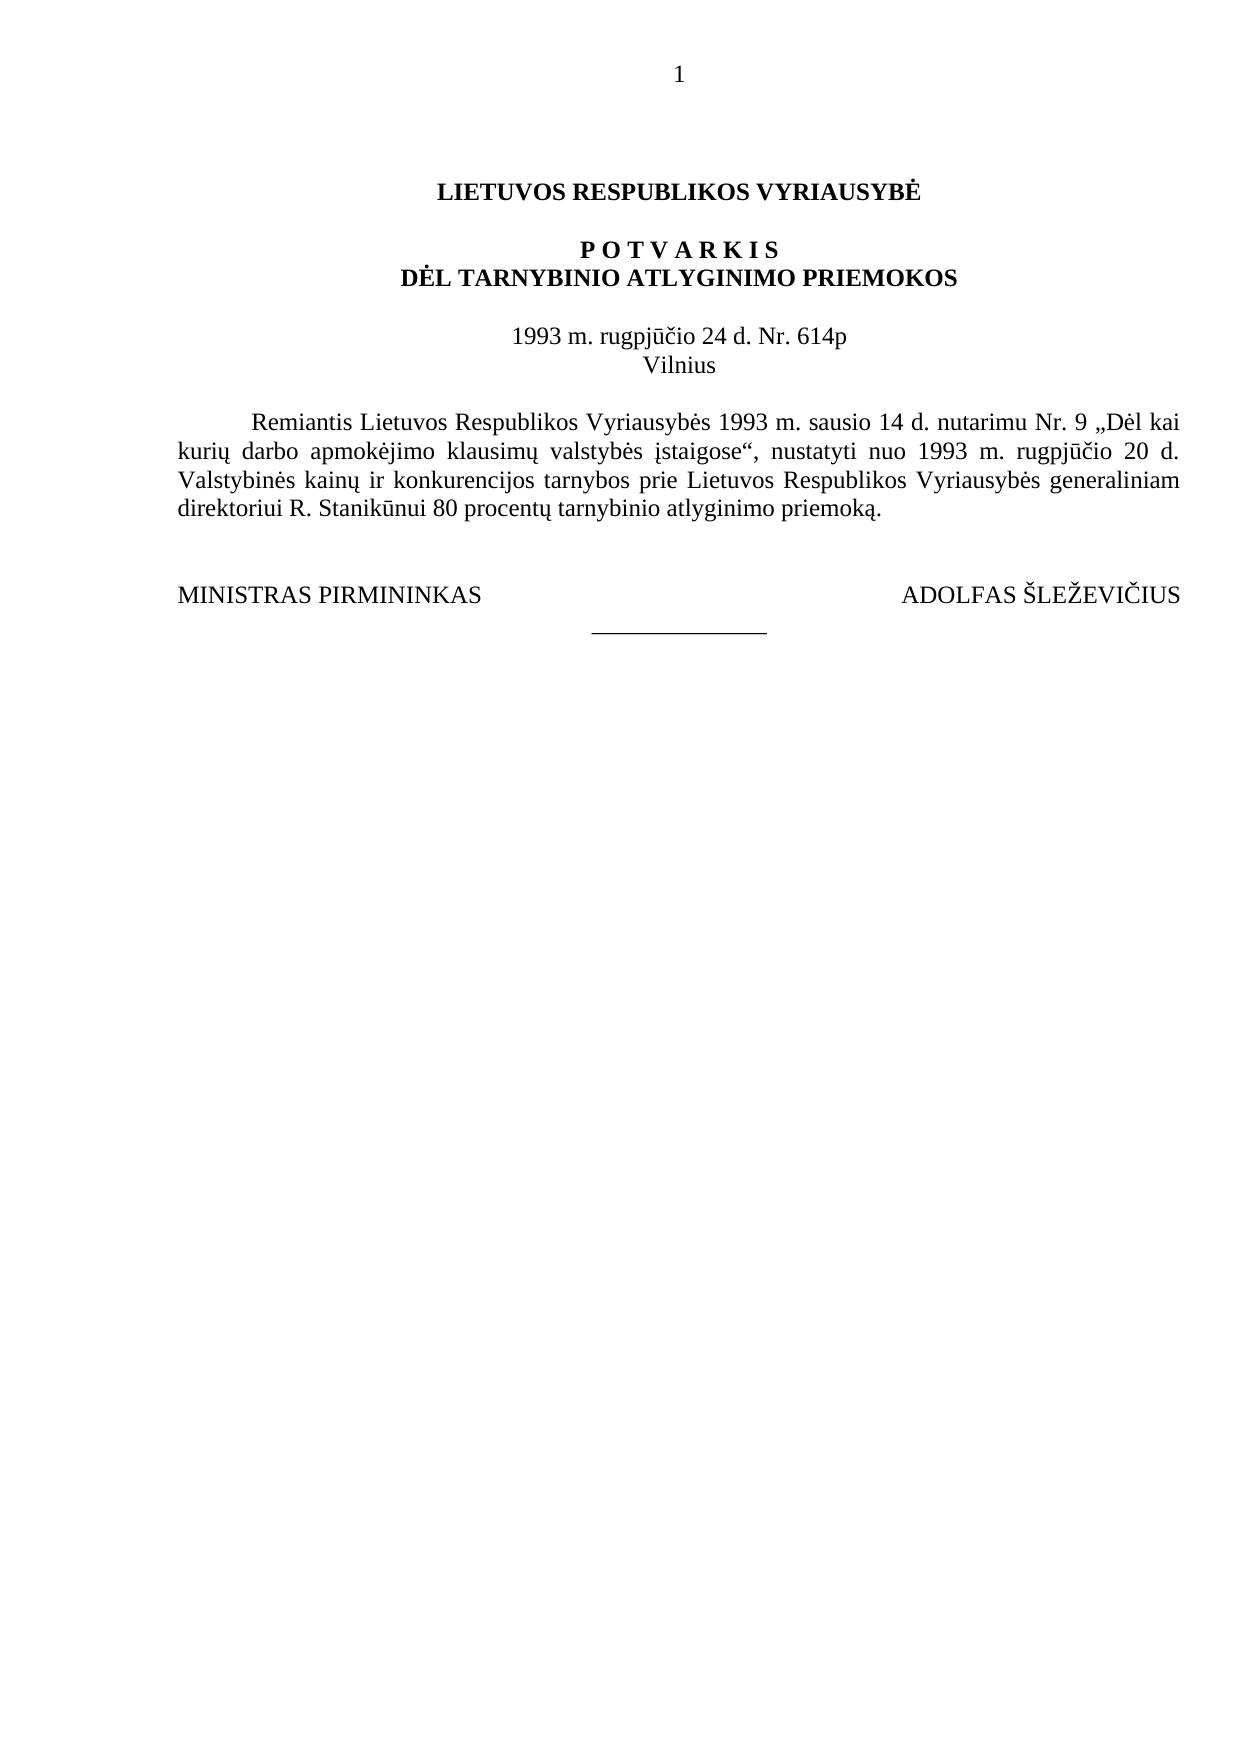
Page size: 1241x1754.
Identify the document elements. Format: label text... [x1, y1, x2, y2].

text 1993 m. rugpjūčio 24 d. Nr. 614p [177, 321, 1181, 350]
text ______________ [177, 608, 1181, 637]
text MINISTRAS PIRMININKAS ADOLFAS ŠLEŽEVIČIUS [177, 580, 1181, 608]
text P O T V A R K I S [177, 235, 1181, 263]
text LIETUVOS RESPUBLIKOS VYRIAUSYBĖ [177, 177, 1181, 206]
text Remiantis Lietuvos Respublikos Vyriausybės 1993 m. sausio 14 d. nutarimu Nr. 9 „Dėl kai kurių darbo apmokėjimo klausimų valstybės įstaigose“, nustatyti nuo 1993 m. rugpjūčio 20 d. Valstybinės kainų ir konkurencijos tarnybos prie Lietuvos Respublikos Vyriausybės generaliniam direktoriui R. Stanikūnui 80 procentų tarnybinio atlyginimo priemoką. [177, 407, 1181, 522]
text DĖL TARNYBINIO ATLYGINIMO PRIEMOKOS [177, 263, 1181, 292]
text Vilnius [177, 350, 1181, 378]
